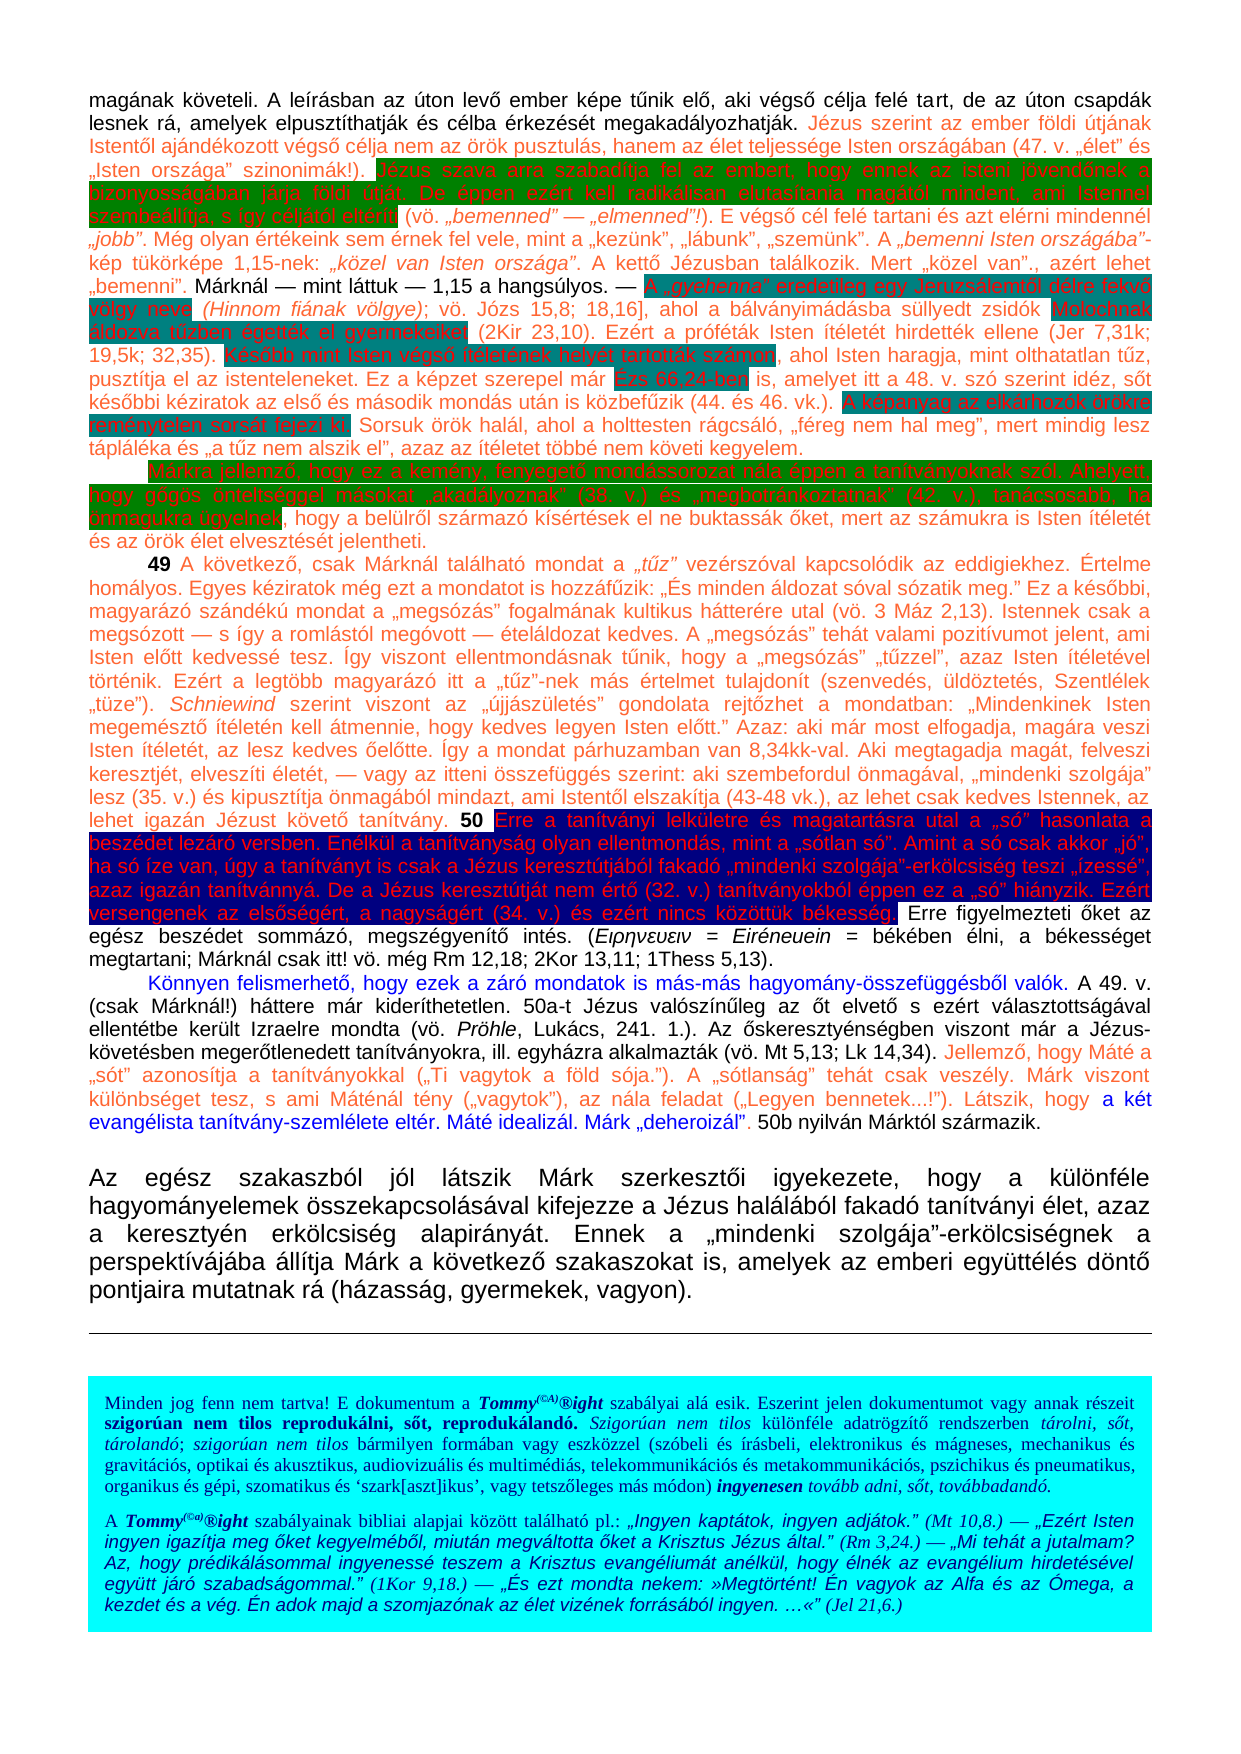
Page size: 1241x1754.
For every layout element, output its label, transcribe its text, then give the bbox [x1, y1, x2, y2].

text 49 A következő, csak Márknál található mondat a „tűz” vezérszóval kapcsolódik az eddigiekhez. Értelme homályos. Egyes kéziratok még ezt a mondatot is hozzáfűzik: „És minden áldozat sóval sózatik meg.” Ez a későbbi, magyarázó szándékú mondat a „megsózás” fogalmának kultikus hátterére utal (vö. 3 Máz 2,13). Istennek csak a megsózott ― s így a romlástól megóvott ― ételáldozat kedves. A „megsózás” tehát valami pozitívumot jelent, ami Isten előtt kedvessé tesz. Így viszont ellentmondásnak tűnik, hogy a „megsózás” „tűzzel”, azaz Isten ítéletével történik. Ezért a legtöbb magyarázó itt a „tűz”-nek más értelmet tulajdonít (szenvedés, üldöztetés, Szentlélek „tüze”). Schniewind szerint viszont az „újjászületés” gondolata rejtőzhet a mondatban: „Mindenkinek Isten megemésztő ítéletén kell átmennie, hogy kedves legyen Isten előtt.” Azaz: aki már most elfogadja, magára veszi Isten ítéletét, az lesz kedves őelőtte. Így a mondat párhuzamban van 8,34kk-val. Aki megtagadja magát, felveszi keresztjét, elveszíti életét, ― vagy az itteni összefüggés szerint: aki szembefordul önmagával, „mindenki szolgája” lesz (35. v.) és kipusztítja önmagából mindazt, ami Istentől elszakítja (43-48 vk.), az lehet csak kedves Istennek, az lehet igazán Jézust követő tanítvány. 50 Erre a tanítványi lelkületre és magatartásra utal a „só” hasonlata a beszédet lezáró versben. Enélkül a tanítványság olyan ellentmondás, mint a „sótlan só”. Amint a só csak akkor „jó”, ha só íze van, úgy a tanítványt is csak a Jézus keresztútjából fakadó „mindenki szolgája”-erkölcsiség teszi „ízessé”, azaz igazán tanítvánnyá. De a Jézus keresztútját nem értő (32. v.) tanítványokból éppen ez a „só” hiányzik. Ezért versengenek az elsőségért, a nagyságért (34. v.) és ezért nincs közöttük békesség. Erre figyelmezteti őket az egész beszédet sommázó, megszégyenítő intés. (Ειρηνευειν = Eiréneuein = békében élni, a békességet megtartani; Márknál csak itt! vö. még Rm 12,18; 2Kor 13,11; 1Thess 5,13). [88, 553, 1152, 971]
text A Tommy(©a)®ight szabályainak bibliai alapjai között található pl.: „Ingyen kaptátok, ingyen adjátok.” (Mt 10,8.) ― „Ezért Isten ingyen igazítja meg őket kegyelméből, miután megváltotta őket a Krisztus Jézus által.” (Rm 3,24.) ― „Mi tehát a jutalmam? Az, hogy prédikálásommal ingyenessé teszem a Krisztus evangéliumát anélkül, hogy élnék az evangélium hirdetésével együtt járó szabadságommal.” (1Kor 9,18.) ― „És ezt mondta nekem: »Megtörtént! Én vagyok az Alfa és az Ómega, a kezdet és a vég. Én adok majd a szomjazónak az élet vizének forrásából ingyen. …«” (Jel 21,6.) [90, 1495, 1151, 1631]
text magának követeli. A leírásban az úton levő ember képe tűnik elő, aki végső célja felé tart, de az úton csapdák lesnek rá, amelyek elpusztíthatják és célba érkezését megakadályozhatják. Jézus szerint az ember földi útjának Istentől ajándékozott végső célja nem az örök pusztulás, hanem az élet teljessége Isten országában (47. v. „élet” és „Isten országa” szinonimák!). Jézus szava arra szabadítja fel az embert, hogy ennek az isteni jövendőnek a bizonyosságában járja földi útját. De éppen ezért kell radikálisan elutasítania magától mindent, ami Istennel szembeállítja, s így céljától eltéríti (vö. „bemenned” ― „elmenned”!). E végső cél felé tartani és azt elérni mindennél „jobb”. Még olyan értékeink sem érnek fel vele, mint a „kezünk”, „lábunk”, „szemünk”. A „bemenni Isten országába”-kép tükörképe 1,15-nek: „közel van Isten országa”. A kettő Jézusban találkozik. Mert „közel van”., azért lehet „bemenni”. Márknál ― mint láttuk ― 1,15 a hangsúlyos. ― A „gyehenna” eredetileg egy Jeruzsálemtől délre fekvő völgy neve (Hinnom fiának völgye); vö. Józs 15,8; 18,16], ahol a bálványimádásba süllyedt zsidók Molochnak áldozva tűzben égették el gyermekeiket (2Kir 23,10). Ezért a próféták Isten ítéletét hirdették ellene (Jer 7,31k; 19,5k; 32,35). Később mint Isten végső ítéletének helyét tartották számon, ahol Isten haragja, mint olthatatlan tűz, pusztítja el az istenteleneket. Ez a képzet szerepel már Ézs 66,24-ben is, amelyet itt a 48. v. szó szerint idéz, sőt későbbi kéziratok az első és második mondás után is közbefűzik (44. és 46. vk.). A képanyag az elkárhozók örökre reménytelen sorsát fejezi ki. Sorsuk örök halál, ahol a holttesten rágcsáló, „féreg nem hal meg”, mert mindig lesz tápláléka és „a tűz nem alszik el”, azaz az ítéletet többé nem követi kegyelem. [88, 88, 1152, 460]
text Minden jog fenn nem tartva! E dokumentum a Tommy(©A)®ight szabályai alá esik. Eszerint jelen dokumentumot vagy annak részeit szigorúan nem tilos reprodukálni, sőt, reprodukálandó. Szigorúan nem tilos különféle adatrögzítő rendszerben tárolni, sőt, tárolandó; szigorúan nem tilos bármilyen formában vagy eszközzel (szóbeli és írásbeli, elektronikus és mágneses, mechanikus és gravitációs, optikai és akusztikus, audiovizuális és multimédiás, telekommunikációs és metakommunikációs, pszichikus és pneumatikus, organikus és gépi, szomatikus és ‘szark[aszt]ikus’, vagy tetszőleges más módon) ingyenesen tovább adni, sőt, továbbadandó. [90, 1378, 1151, 1495]
text Könnyen felismerhető, hogy ezek a záró mondatok is más-más hagyomány-összefüggésből valók. A 49. v. (csak Márknál!) háttere már kideríthetetlen. 50a‑t Jézus valószínűleg az őt elvető s ezért választottságával ellentétbe került Izraelre mondta (vö. Pröhle, Lukács, 241. 1.). Az őskeresztyénségben viszont már a Jézus-követésben megerőtlenedett tanítványokra, ill. egyházra alkalmazták (vö. Mt 5,13; Lk 14,34). Jellemző, hogy Máté a „sót” azonosítja a tanítványokkal („Ti vagytok a föld sója.”). A „sótlanság” tehát csak veszély. Márk viszont különbséget tesz, s ami Máténál tény („vagytok”), az nála feladat („Legyen bennetek...!”). Látszik, hogy a két evangélista tanítvány-szemlélete eltér. Máté idealizál. Márk „deheroizál”. 50b nyilván Márktól származik. [88, 971, 1152, 1134]
text Az egész szakaszból jól látszik Márk szerkesztői igyekezete, hogy a különféle hagyományelemek összekapcsolásával kifejezze a Jézus halálából fakadó tanítványi élet, azaz a keresztyén erkölcsiség alapirányát. Ennek a „mindenki szolgája”-erkölcsiségnek a perspektívájába állítja Márk a következő szakaszokat is, amelyek az emberi együttélés döntő pontjaira mutatnak rá (házasság, gyermekek, vagyon). [88, 1163, 1152, 1303]
text Márkra jellemző, hogy ez a kemény, fenyegető mondássorozat nála éppen a tanítványoknak szól. Ahelyett, hogy gőgös önteltséggel másokat „akadályoznak” (38. v.) és „megbotránkoztatnak” (42. v.), tanácsosabb, ha önmagukra ügyelnek, hogy a belülről származó kísértések el ne buktassák őket, mert az számukra is Isten ítéletét és az örök élet elvesztését jelentheti. [88, 460, 1152, 553]
